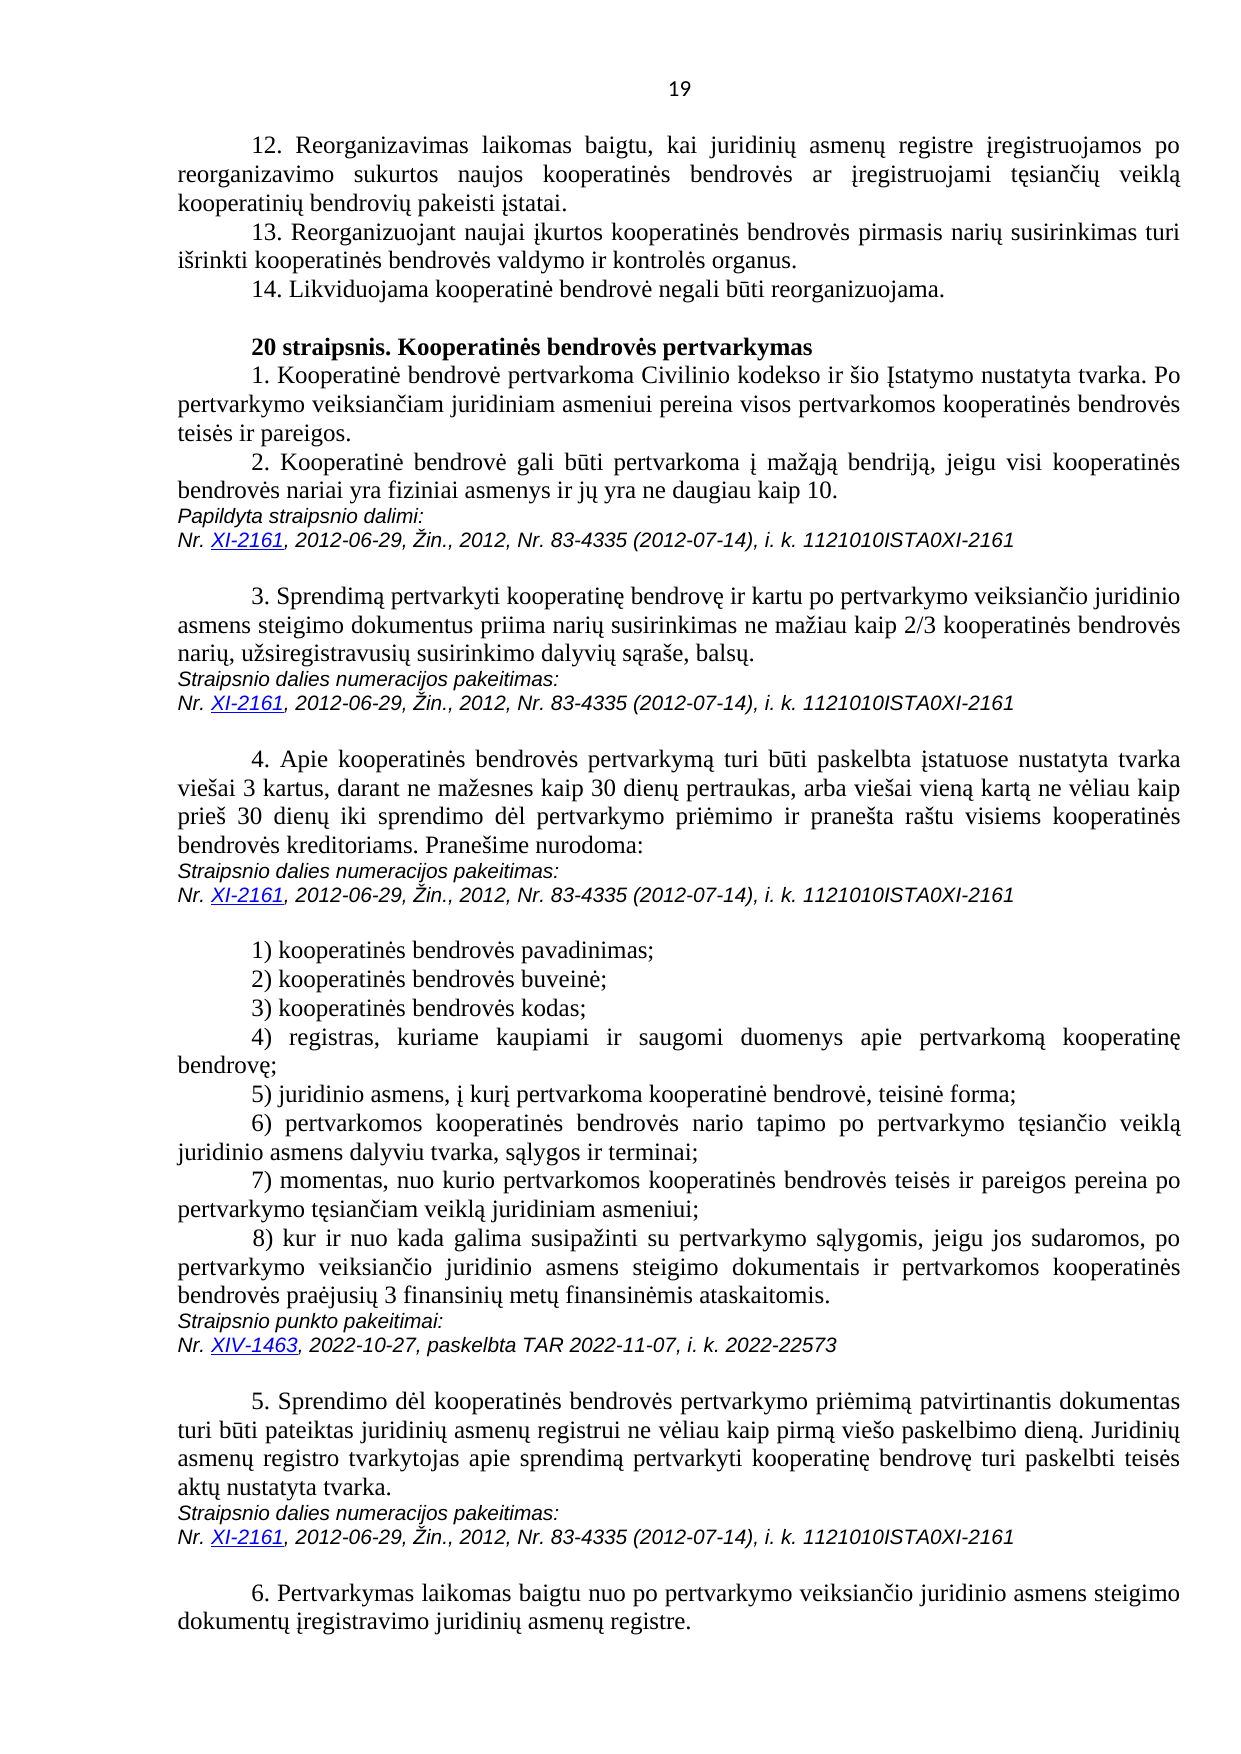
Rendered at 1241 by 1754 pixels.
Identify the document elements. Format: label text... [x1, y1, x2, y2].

text Straipsnio dalies numeracijos pakeitimas: [177, 1501, 1181, 1525]
text Papildyta straipsnio dalimi: [177, 504, 1181, 528]
text Straipsnio dalies numeracijos pakeitimas: [177, 859, 1181, 883]
text 6) pertvarkomos kooperatinės bendrovės nario tapimo po pertvarkymo tęsiančio veiklą juridinio asmens dalyviu tvarka, sąlygos ir terminai; [177, 1108, 1181, 1166]
text 8) kur ir nuo kada galima susipažinti su pertvarkymo sąlygomis, jeigu jos sudaromos, po pertvarkymo veiksiančio juridinio asmens steigimo dokumentais ir pertvarkomos kooperatinės bendrovės praėjusių 3 finansinių metų finansinėmis ataskaitomis. [177, 1223, 1181, 1309]
text 5) juridinio asmens, į kurį pertvarkoma kooperatinė bendrovė, teisinė forma; [177, 1079, 1181, 1108]
text 7) momentas, nuo kurio pertvarkomos kooperatinės bendrovės teisės ir pareigos pereina po pertvarkymo tęsiančiam veiklą juridiniam asmeniui; [177, 1166, 1181, 1223]
text 1. Kooperatinė bendrovė pertvarkoma Civilinio kodekso ir šio Įstatymo nustatyta tvarka. Po pertvarkymo veiksiančiam juridiniam asmeniui pereina visos pertvarkomos kooperatinės bendrovės teisės ir pareigos. [177, 361, 1181, 447]
text 4. Apie kooperatinės bendrovės pertvarkymą turi būti paskelbta įstatuose nustatyta tvarka viešai 3 kartus, darant ne mažesnes kaip 30 dienų pertraukas, arba viešai vieną kartą ne vėliau kaip prieš 30 dienų iki sprendimo dėl pertvarkymo priėmimo ir pranešta raštu visiems kooperatinės bendrovės kreditoriams. Pranešime nurodoma: [177, 744, 1181, 859]
text Nr. XI-2161, 2012-06-29, Žin., 2012, Nr. 83-4335 (2012-07-14), i. k. 1121010ISTA0XI-2161 [177, 691, 1181, 715]
text 3. Sprendimą pertvarkyti kooperatinę bendrovę ir kartu po pertvarkymo veiksiančio juridinio asmens steigimo dokumentus priima narių susirinkimas ne mažiau kaip 2/3 kooperatinės bendrovės narių, užsiregistravusių susirinkimo dalyvių sąraše, balsų. [177, 581, 1181, 667]
text 2. Kooperatinė bendrovė gali būti pertvarkoma į mažąją bendriją, jeigu visi kooperatinės bendrovės nariai yra fiziniai asmenys ir jų yra ne daugiau kaip 10. [177, 447, 1181, 504]
text 5. Sprendimo dėl kooperatinės bendrovės pertvarkymo priėmimą patvirtinantis dokumentas turi būti pateiktas juridinių asmenų registrui ne vėliau kaip pirmą viešo paskelbimo dieną. Juridinių asmenų registro tvarkytojas apie sprendimą pertvarkyti kooperatinę bendrovę turi paskelbti teisės aktų nustatyta tvarka. [177, 1386, 1181, 1501]
text 1) kooperatinės bendrovės pavadinimas; [177, 936, 1181, 964]
text Nr. XI-2161, 2012-06-29, Žin., 2012, Nr. 83-4335 (2012-07-14), i. k. 1121010ISTA0XI-2161 [177, 1525, 1181, 1549]
text 12. Reorganizavimas laikomas baigtu, kai juridinių asmenų registre įregistruojamos po reorganizavimo sukurtos naujos kooperatinės bendrovės ar įregistruojami tęsiančių veiklą kooperatinių bendrovių pakeisti įstatai. [177, 131, 1181, 217]
text 13. Reorganizuojant naujai įkurtos kooperatinės bendrovės pirmasis narių susirinkimas turi išrinkti kooperatinės bendrovės valdymo ir kontrolės organus. [177, 217, 1181, 274]
text Nr. XI-2161, 2012-06-29, Žin., 2012, Nr. 83-4335 (2012-07-14), i. k. 1121010ISTA0XI-2161 [177, 528, 1181, 552]
text Nr. XI-2161, 2012-06-29, Žin., 2012, Nr. 83-4335 (2012-07-14), i. k. 1121010ISTA0XI-2161 [177, 883, 1181, 907]
text 14. Likviduojama kooperatinė bendrovė negali būti reorganizuojama. [177, 274, 1181, 303]
text 3) kooperatinės bendrovės kodas; [177, 993, 1181, 1022]
text Straipsnio punkto pakeitimai: [177, 1309, 1181, 1333]
text 4) registras, kuriame kaupiami ir saugomi duomenys apie pertvarkomą kooperatinę bendrovę; [177, 1022, 1181, 1079]
text 6. Pertvarkymas laikomas baigtu nuo po pertvarkymo veiksiančio juridinio asmens steigimo dokumentų įregistravimo juridinių asmenų registre. [177, 1578, 1181, 1635]
text 2) kooperatinės bendrovės buveinė; [177, 964, 1181, 993]
text Nr. XIV-1463, 2022-10-27, paskelbta TAR 2022-11-07, i. k. 2022-22573 [177, 1333, 1181, 1357]
text 20 straipsnis. Kooperatinės bendrovės pertvarkymas [177, 332, 1181, 361]
text Straipsnio dalies numeracijos pakeitimas: [177, 667, 1181, 691]
